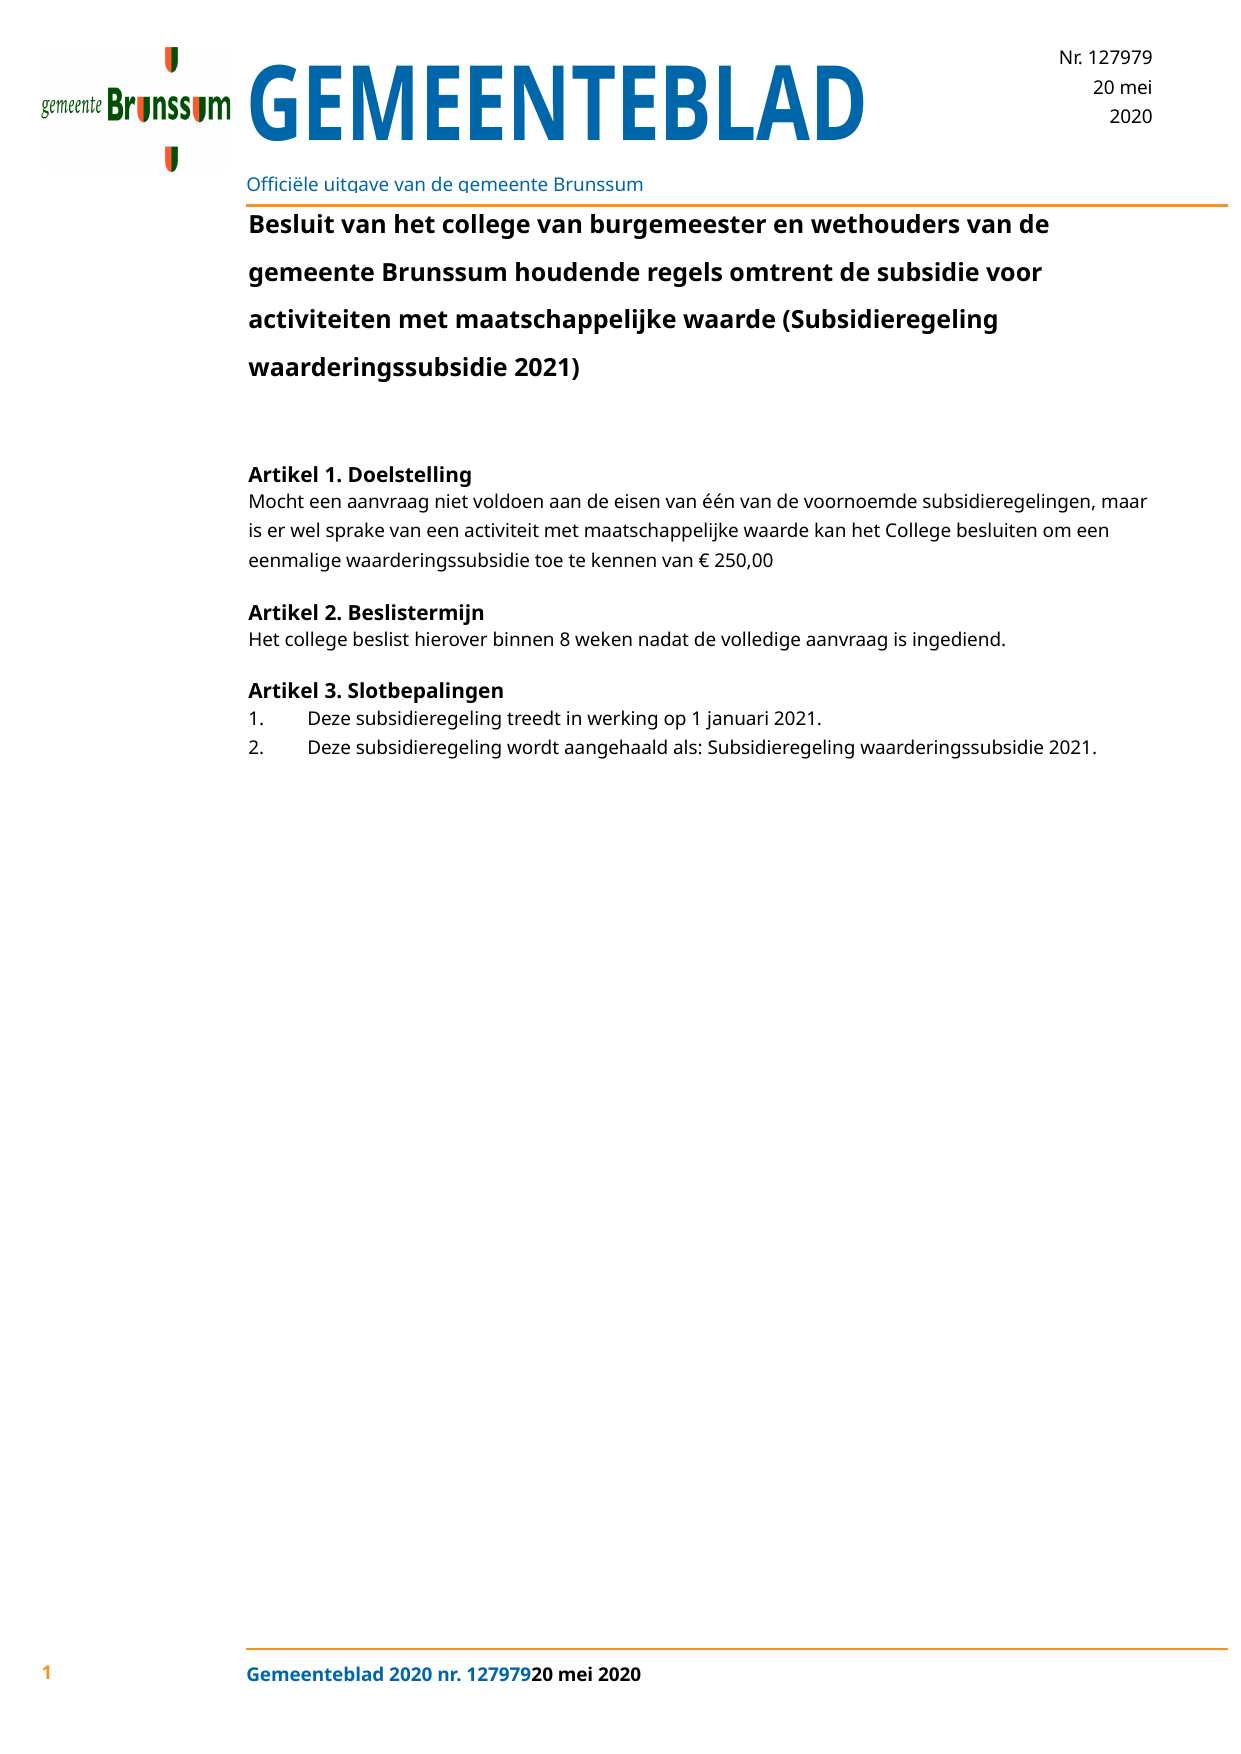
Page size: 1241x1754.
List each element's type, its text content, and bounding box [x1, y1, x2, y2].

text Besluit van het college van burgemeester en wethouders van de gemeente Brunssum houdende regels omtrent de subsidie voor activiteiten met maatschappelijke waarde (Subsidieregeling waarderingssubsidie 2021) [248, 207, 1152, 384]
text Artikel 1. Doelstelling [248, 460, 1152, 488]
text Artikel 2. Beslistermijn [248, 598, 1152, 626]
text Het college beslist hierover binnen 8 weken nadat de volledige aanvraag is ingediend. [248, 626, 1152, 652]
text Mocht een aanvraag niet voldoen aan de eisen van één van de voornoemde subsidieregelingen, maar is er wel sprake van een activiteit met maatschappelijke waarde kan het College besluiten om een eenmalige waarderingssubsidie toe te kennen van € 250,00 [248, 488, 1152, 573]
picture [41, 47, 231, 172]
list Deze subsidieregeling wordt aangehaald als: Subsidieregeling waarderingssubsidie 2021. [248, 734, 1152, 760]
text Artikel 3. Slotbepalingen [248, 677, 1152, 705]
list Deze subsidieregeling treedt in werking op 1 januari 2021. [248, 705, 1152, 731]
